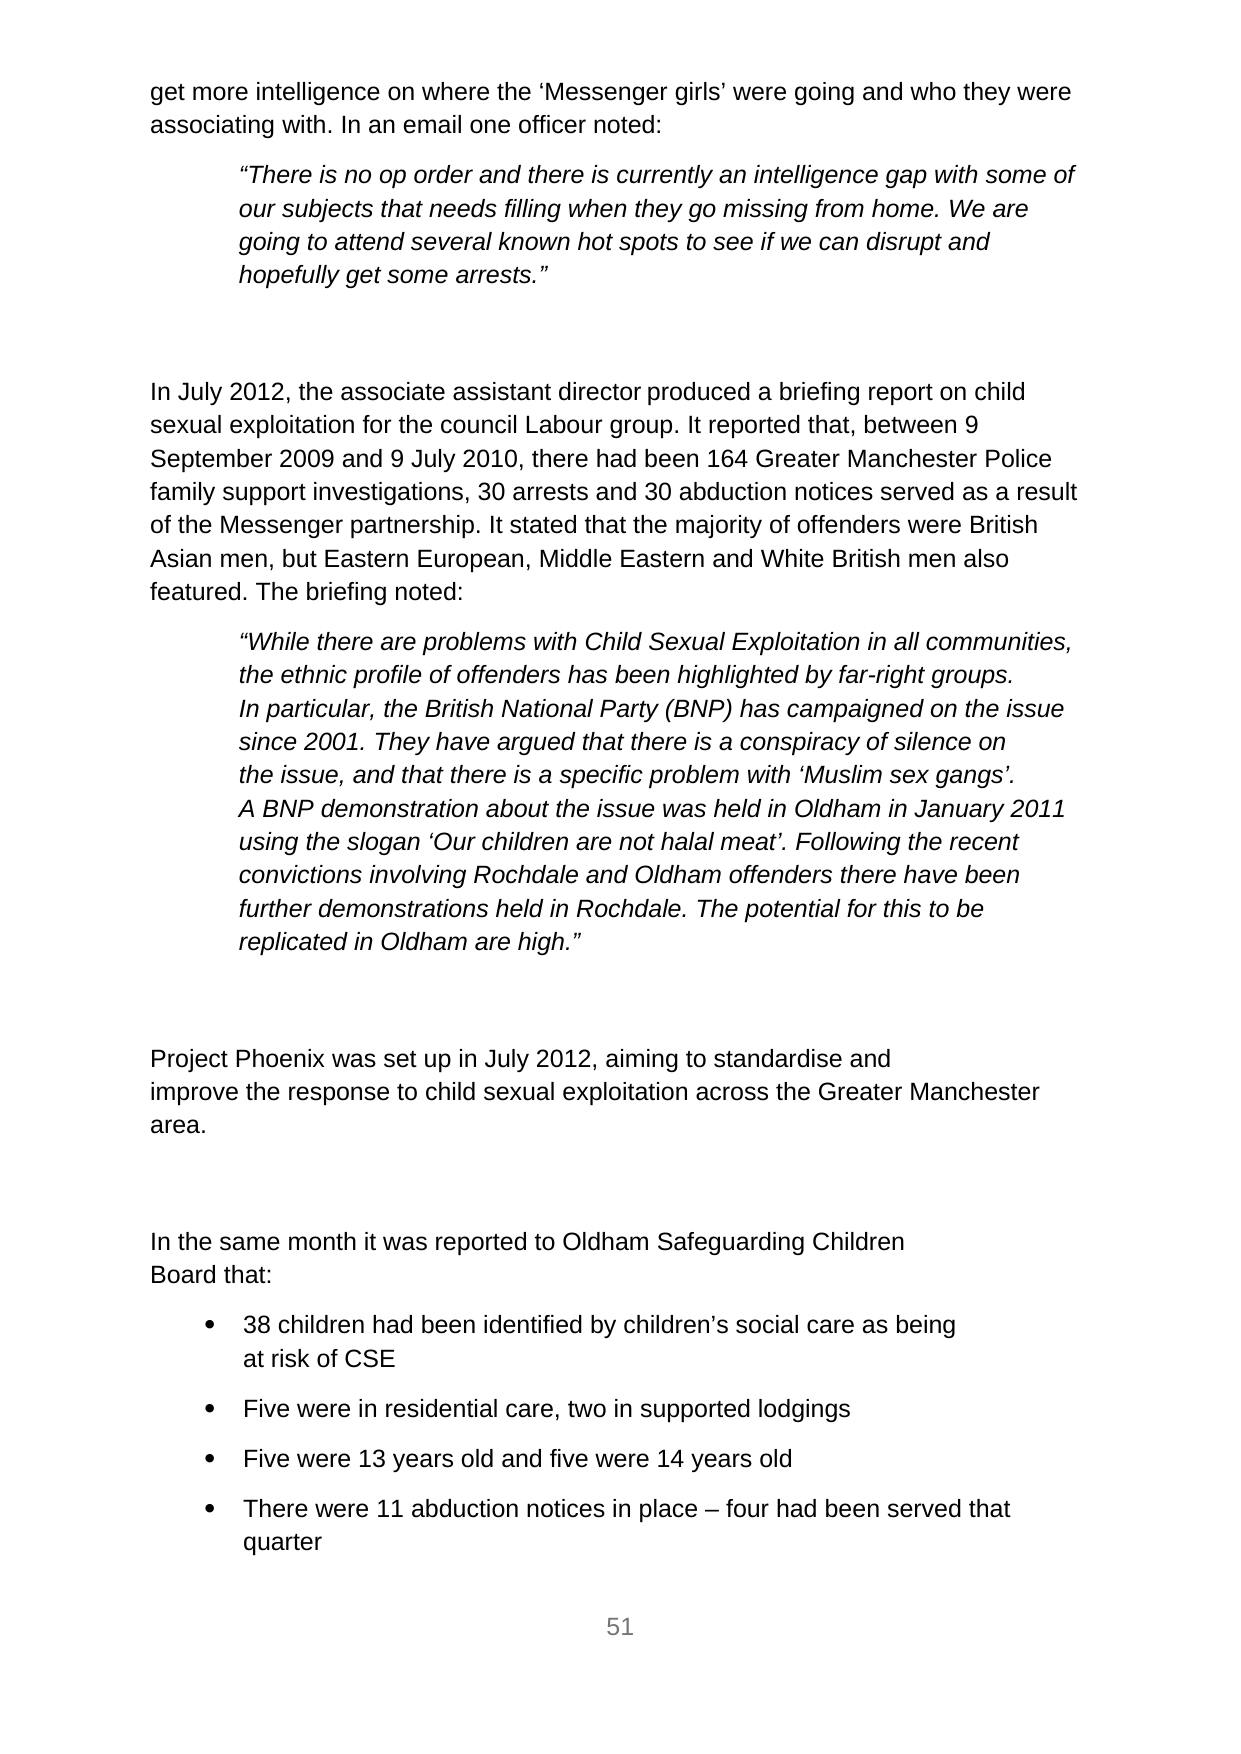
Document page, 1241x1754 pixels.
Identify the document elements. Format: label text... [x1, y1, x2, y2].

list There were 11 abduction notices in place – four had been served that quarter [205, 1491, 1090, 1557]
list Five were 13 years old and five were 14 years old [205, 1441, 1090, 1474]
text Project Phoenix was set up in July 2012, aiming to standardise and improve the response to child sexual exploitation across the Greater Manchester area. [150, 1041, 1090, 1141]
text “While there are problems with Child Sexual Exploitation in all communities, the ethnic profile of offenders has been highlighted by far-right groups. In particular, the British National Party (BNP) has campaigned on the issue since 2001. They have argued that there is a conspiracy of silence on the issue, and that there is a specific problem with ‘Muslim sex gangs’. A BNP demonstration about the issue was held in Oldham in January 2011 using the slogan ‘Our children are not halal meat’. Following the recent convictions involving Rochdale and Oldham offenders there have been further demonstrations held in Rochdale. The potential for this to be replicated in Oldham are high.” [239, 624, 1090, 957]
list Five were in residential care, two in supported lodgings [205, 1391, 1090, 1424]
text In the same month it was reported to Oldham Safeguarding Children Board that: [150, 1224, 1090, 1291]
text “There is no op order and there is currently an intelligence gap with some of our subjects that needs filling when they go missing from home. We are going to attend several known hot spots to see if we can disrupt and hopefully get some arrests.” [239, 157, 1090, 291]
list 38 children had been identified by children’s social care as being at risk of CSE [205, 1307, 1090, 1374]
text get more intelligence on where the ‘Messenger girls’ were going and who they were associating with. In an email one officer noted: [150, 74, 1090, 141]
text In July 2012, the associate assistant director produced a briefing report on child sexual exploitation for the council Labour group. It reported that, between 9 September 2009 and 9 July 2010, there had been 164 Greater Manchester Police family support investigations, 30 arrests and 30 abduction notices served as a result of the Messenger partnership. It stated that the majority of offenders were British Asian men, but Eastern European, Middle Eastern and White British men also featured. The briefing noted: [150, 374, 1090, 607]
